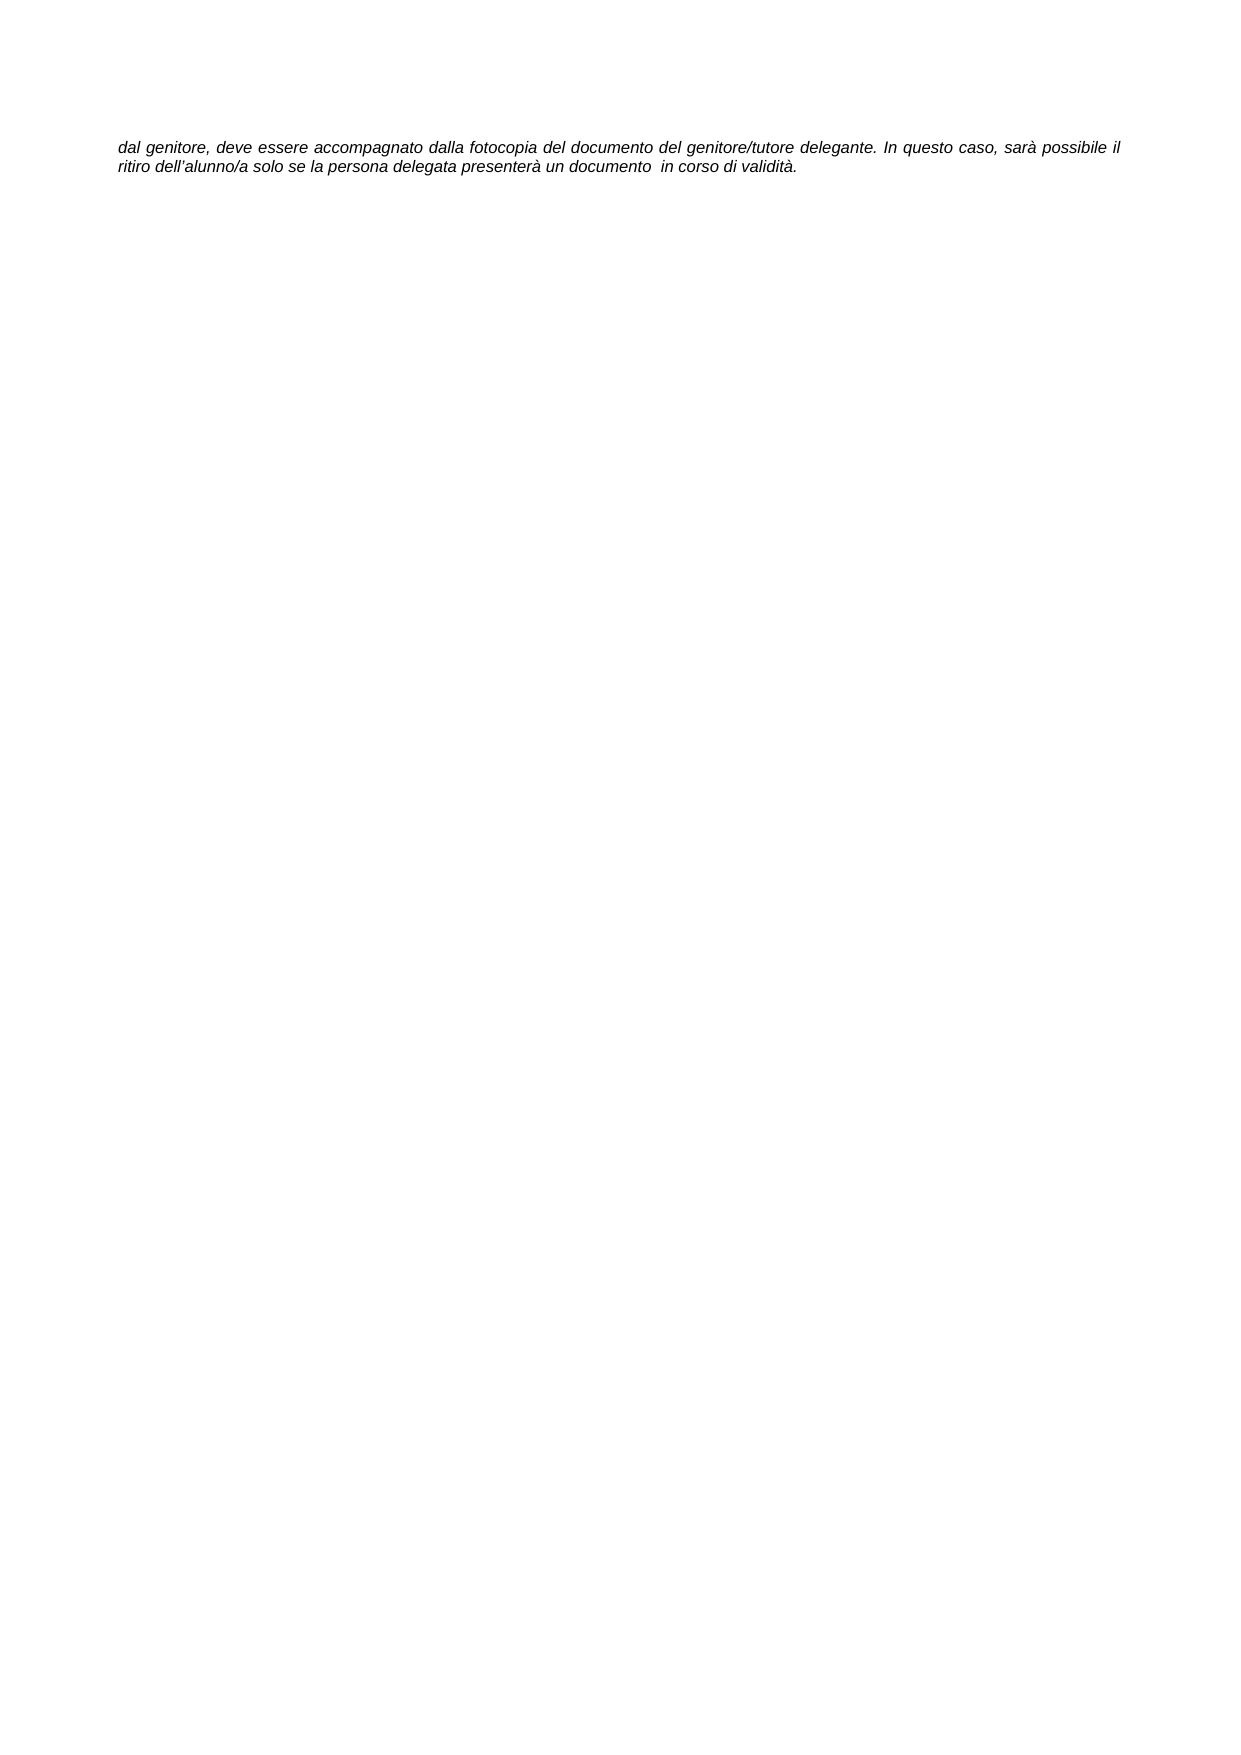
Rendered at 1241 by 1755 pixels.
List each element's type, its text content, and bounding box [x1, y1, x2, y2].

text dal genitore, deve essere accompagnato dalla fotocopia del documento del genitore/tutore delegante. In questo caso, sarà possibile il ritiro dell’alunno/a solo se la persona delegata presenterà un documento in corso di validità. [118, 137, 1123, 176]
